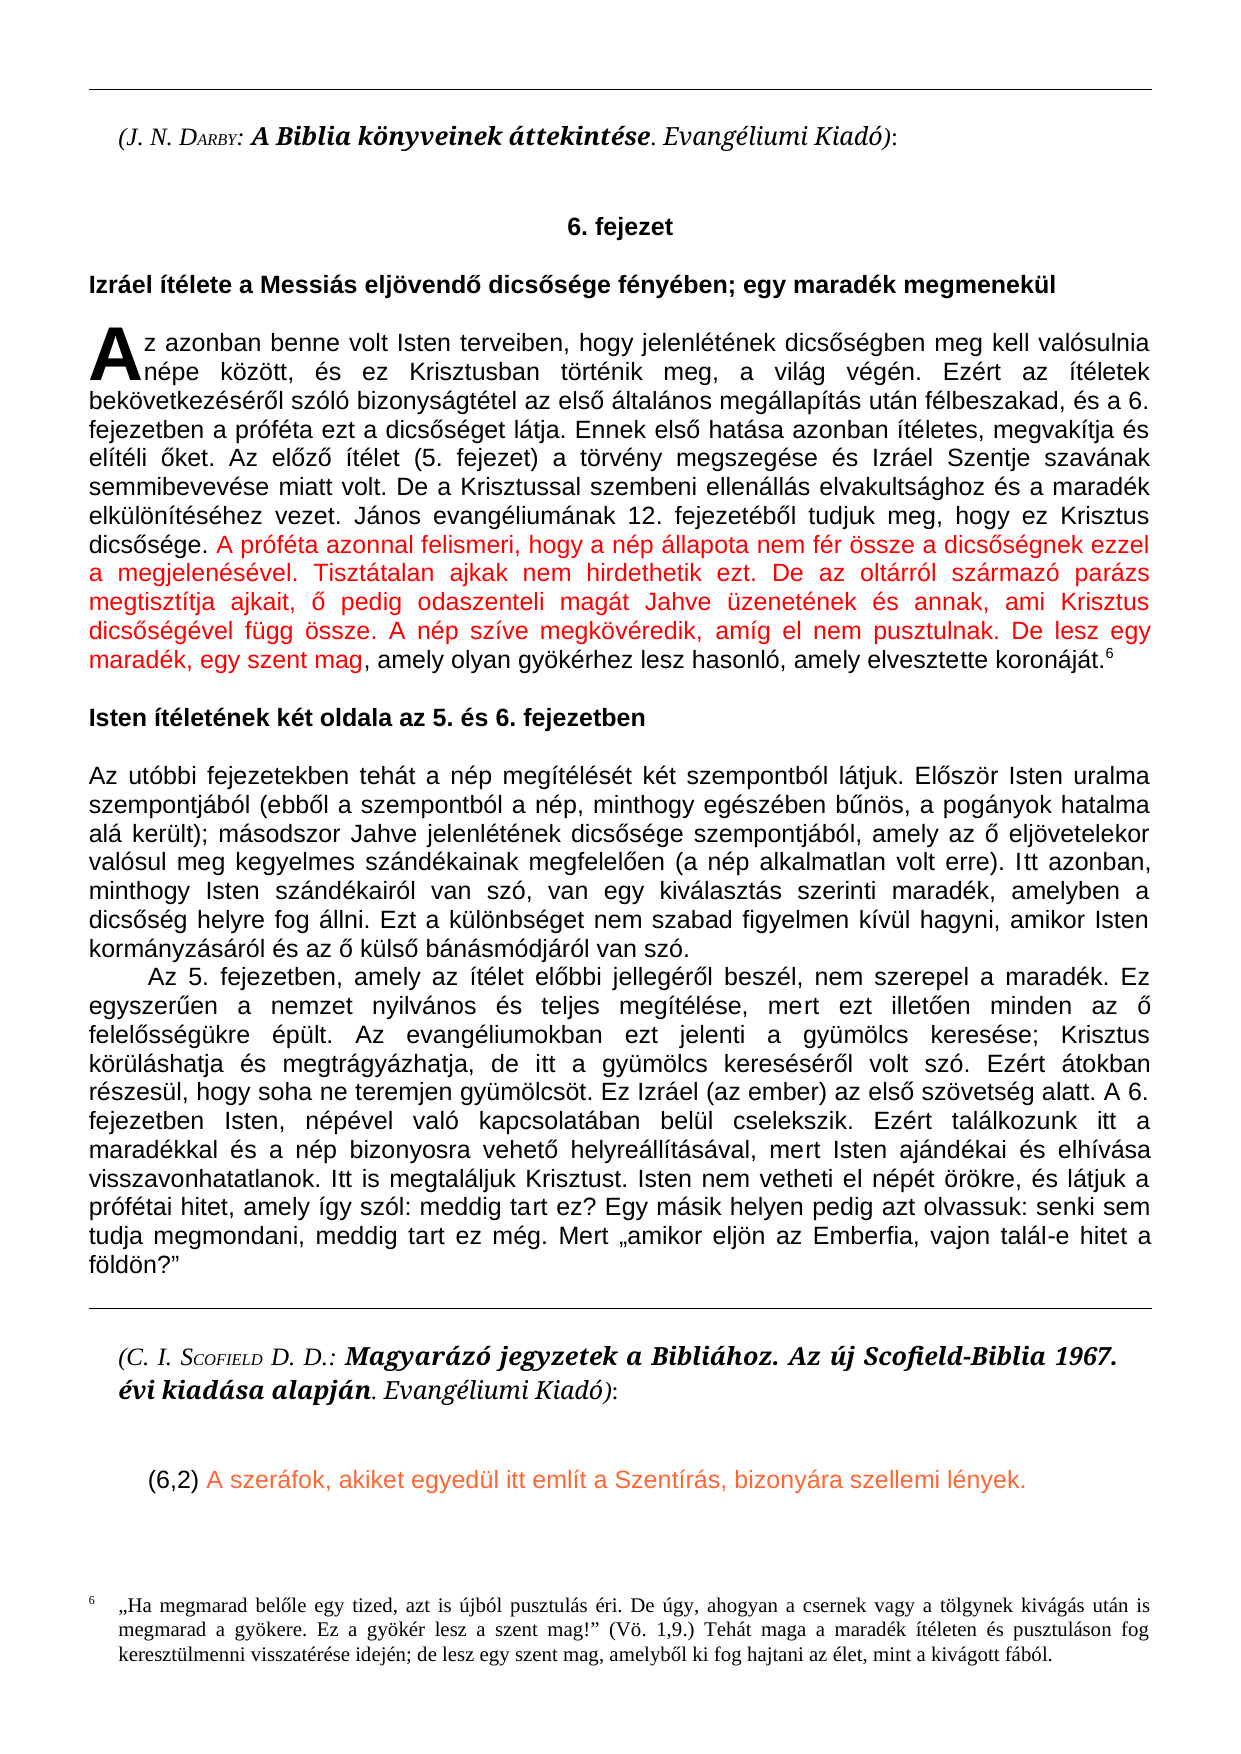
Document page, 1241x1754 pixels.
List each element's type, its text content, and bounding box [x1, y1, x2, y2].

text Izráel ítélete a Messiás eljövendő dicsősége fényében; egy maradék megmenekül [88, 270, 1152, 299]
text Az azonban benne volt Isten terveiben, hogy jelenlétének dicsőségben meg kell valósulnia népe között, és ez Krisztusban történik meg, a világ végén. Ezért az ítéletek bekövetkezéséről szóló bizonyságtétel az első általános megállapítás után félbeszakad, és a 6. fejezetben a próféta ezt a dicsőséget látja. Ennek első hatása azonban ítéletes, megvakítja és elítéli őket. Az előző ítélet (5. fejezet) a törvény megszegése és Izráel Szentje szavának semmibevevése miatt volt. De a Krisztussal szembeni ellenállás elvakultsághoz és a maradék elkülönítéséhez vezet. János evangéliumának 12. fejezetéből tudjuk meg, hogy ez Krisztus dicsősége. A próféta azonnal felismeri, hogy a nép állapota nem fér össze a dicsőségnek ezzel a megjelenésével. Tisztátalan ajkak nem hirdethetik ezt. De az oltárról származó parázs megtisztítja ajkait, ő pedig odaszenteli magát Jahve üzenetének és annak, ami Krisztus dicsőségével függ össze. A nép szíve megkövéredik, amíg el nem pusztulnak. De lesz egy maradék, egy szent mag, amely olyan gyökérhez lesz hasonló, amely elvesztette koronáját. [88, 328, 1152, 673]
text (C. I. Scofield D. D.: Magyarázó jegyzetek a Bibliához. Az új Scofield-Biblia 1967. évi kiadása alapján. Evangéliumi Kiadó): [88, 1309, 1152, 1436]
text Az 5. fejezetben, amely az ítélet előbbi jellegéről beszél, nem szerepel a maradék. Ez egyszerűen a nemzet nyilvános és teljes megítélése, mert ezt illetően minden az ő felelősségükre épült. Az evangéliumokban ezt jelenti a gyümölcs keresése; Krisztus körüláshatja és megtrágyázhatja, de itt a gyümölcs kereséséről volt szó. Ezért átokban részesül, hogy soha ne teremjen gyümölcsöt. Ez Izráel (az ember) az első szövetség alatt. A 6. fejezetben Isten, népével való kapcsolatában belül cselekszik. Ezért találkozunk itt a maradékkal és a nép bizonyosra vehető helyreállításával, mert Isten ajándékai és elhívása visszavonhatatlanok. Itt is megtaláljuk Krisztust. Isten nem vetheti el népét örökre, és látjuk a prófétai hitet, amely így szól: meddig tart ez? Egy másik helyen pedig azt olvassuk: senki sem tudja megmondani, meddig tart ez még. Mert „amikor eljön az Emberfia, vajon talál‑e hitet a földön?” [88, 962, 1152, 1279]
text „Ha megmarad belőle egy tized, azt is újból pusztulás éri. De úgy, ahogyan a csernek vagy a tölgynek kivágás után is megmarad a gyökere. Ez a gyökér lesz a szent mag!” (Vö. 1,9.) Tehát maga a maradék ítéleten és pusztuláson fog keresztülmenni visszatérése idején; de lesz egy szent mag, amelyből ki fog hajtani az élet, mint a kivágott fából. [88, 1593, 1152, 1665]
text Isten ítéletének két oldala az 5. és 6. fejezetben [88, 703, 1152, 732]
text Az utóbbi fejezetekben tehát a nép megítélését két szempontból látjuk. Először Isten uralma szempontjából (ebből a szempontból a nép, minthogy egészében bűnös, a pogányok hatalma alá került); másodszor Jahve jelenlétének dicsősége szempontjából, amely az ő eljövetelekor valósul meg kegyelmes szándékainak megfelelően (a nép alkalmatlan volt erre). Itt azonban, minthogy Isten szándékairól van szó, van egy kiválasztás szerinti maradék, amelyben a dicsőség helyre fog állni. Ezt a különbséget nem szabad figyelmen kívül hagyni, amikor Isten kormányzásáról és az ő külső bánásmódjáról van szó. [88, 761, 1152, 962]
text (6,2) A szeráfok, akiket egyedül itt említ a Szentírás, bizonyára szellemi lények. [88, 1466, 1152, 1494]
text 6. fejezet [88, 212, 1152, 241]
text (J. N. Darby: A Biblia könyveinek áttekintése. Evangéliumi Kiadó): [88, 90, 1152, 182]
